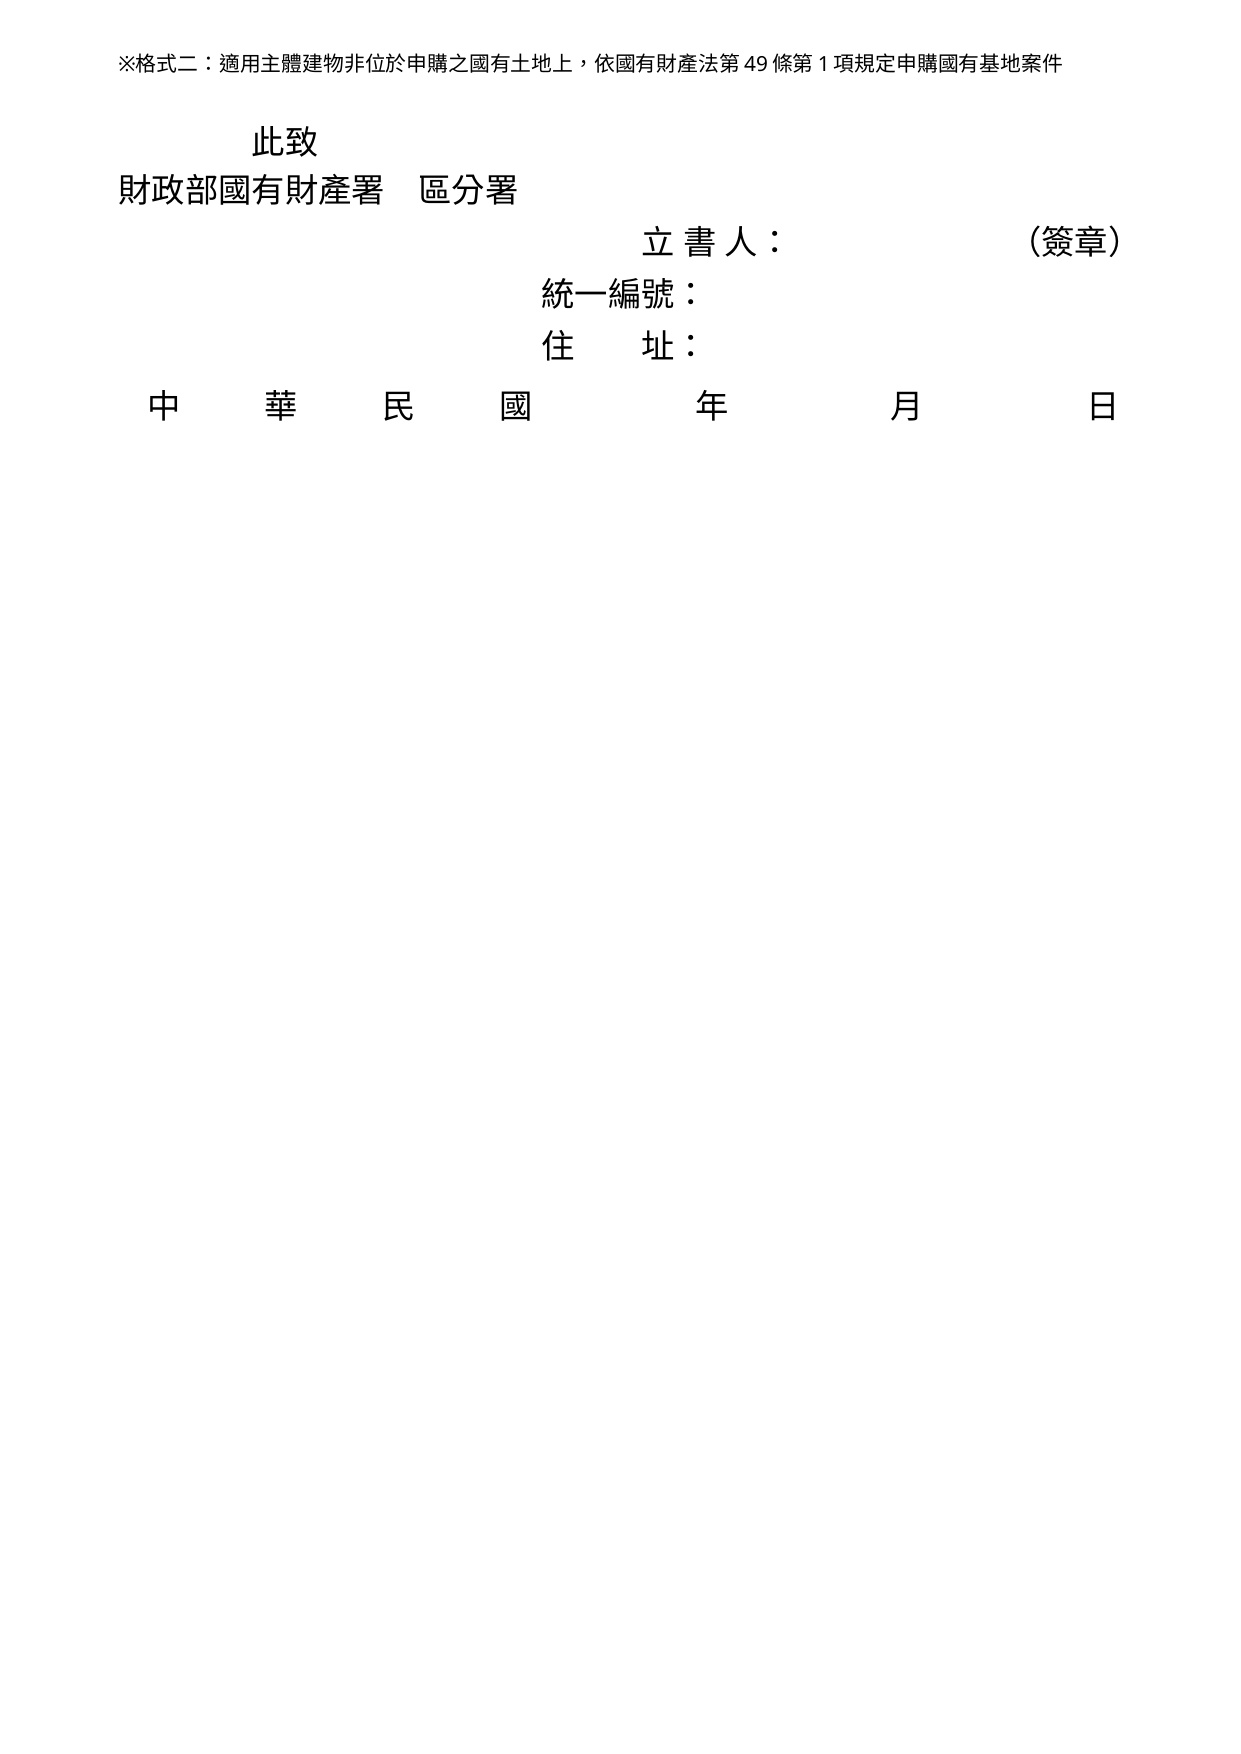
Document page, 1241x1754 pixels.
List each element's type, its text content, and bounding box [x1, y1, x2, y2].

text 此致 [118, 116, 1122, 164]
text 中 華 民 國 年 月 日 [147, 369, 1122, 431]
text 統一編號： [118, 264, 1141, 317]
text 住 址： [118, 317, 1141, 369]
text 財政部國有財產署 區分署 [118, 164, 1122, 212]
text 立 書 人： （簽章） [118, 212, 1141, 264]
